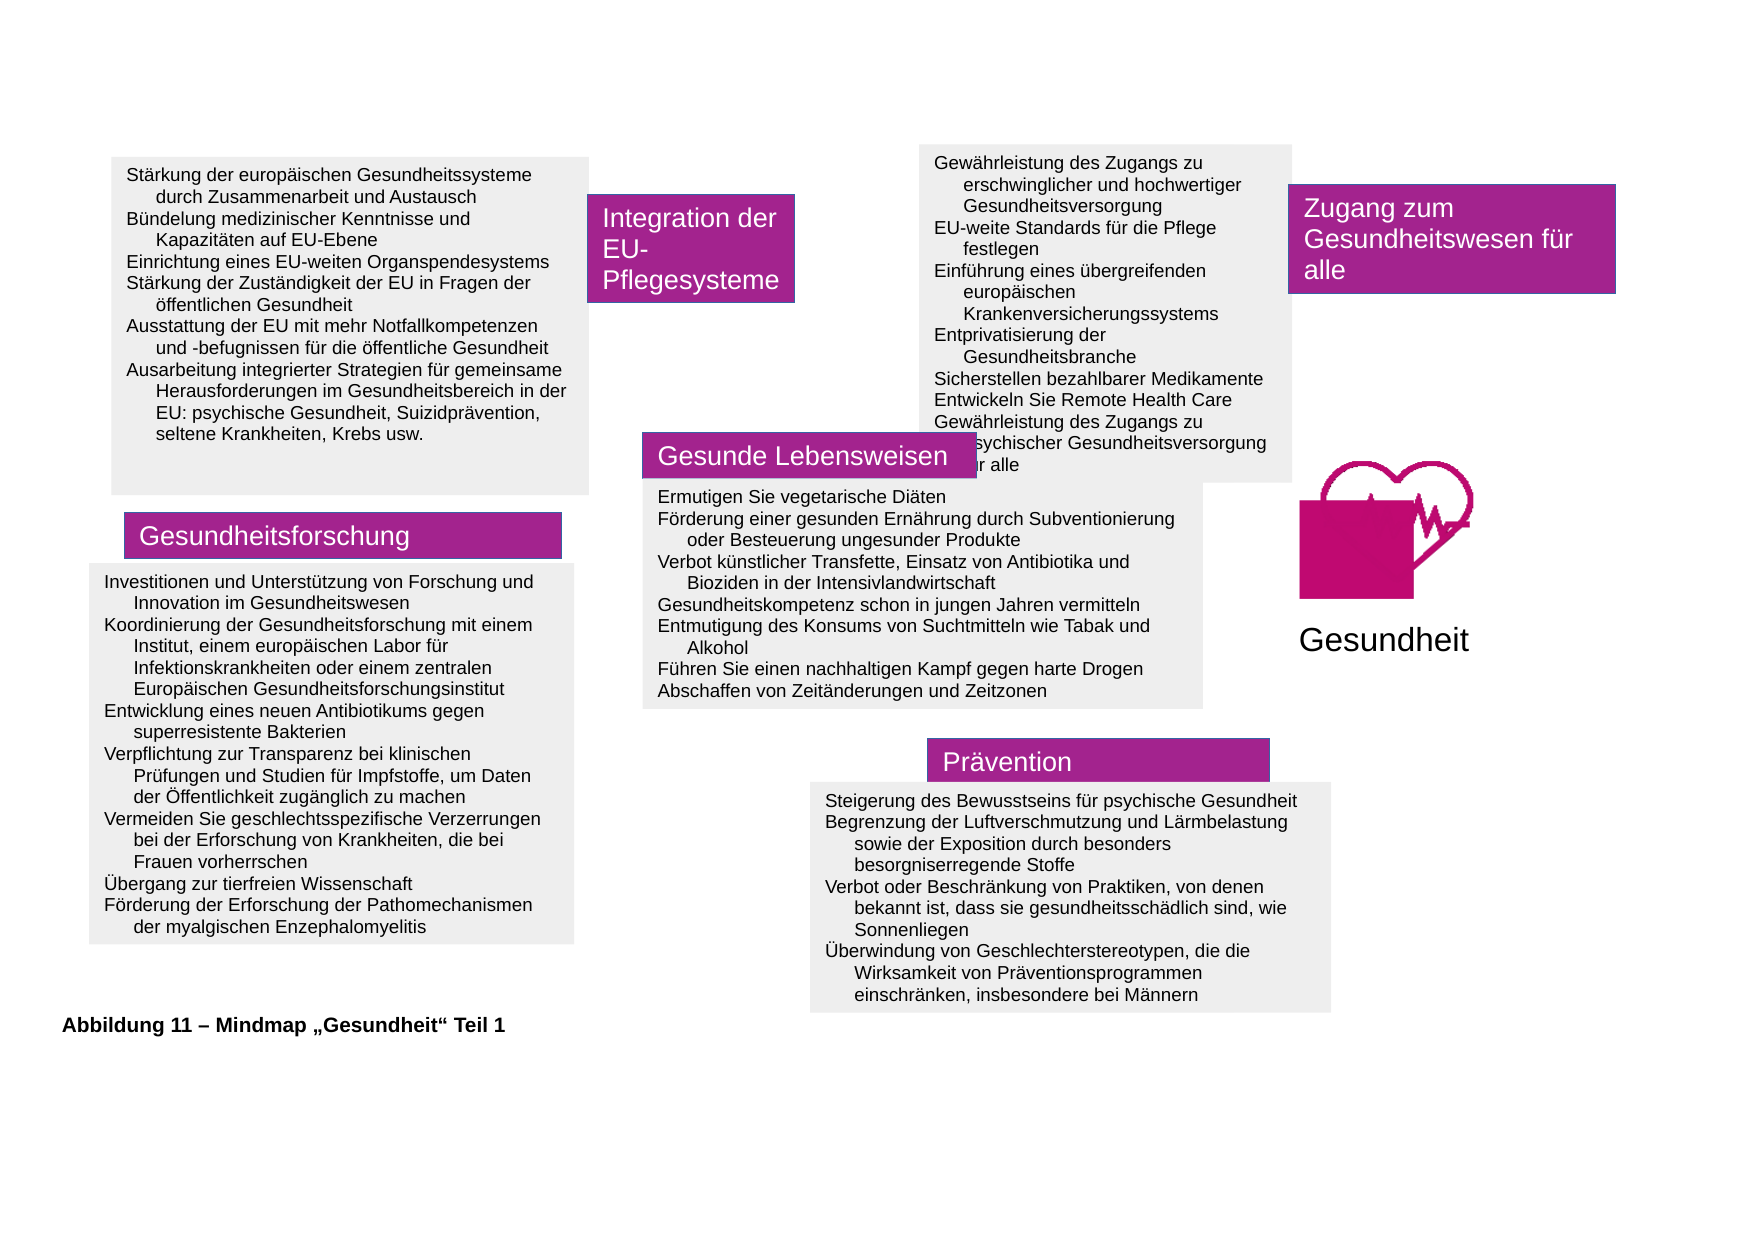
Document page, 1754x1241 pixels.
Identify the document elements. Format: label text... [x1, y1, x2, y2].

picture [1281, 450, 1499, 617]
text Abbildung 11 – Mindmap „Gesundheit“ Teil 1 [62, 157, 1234, 1037]
